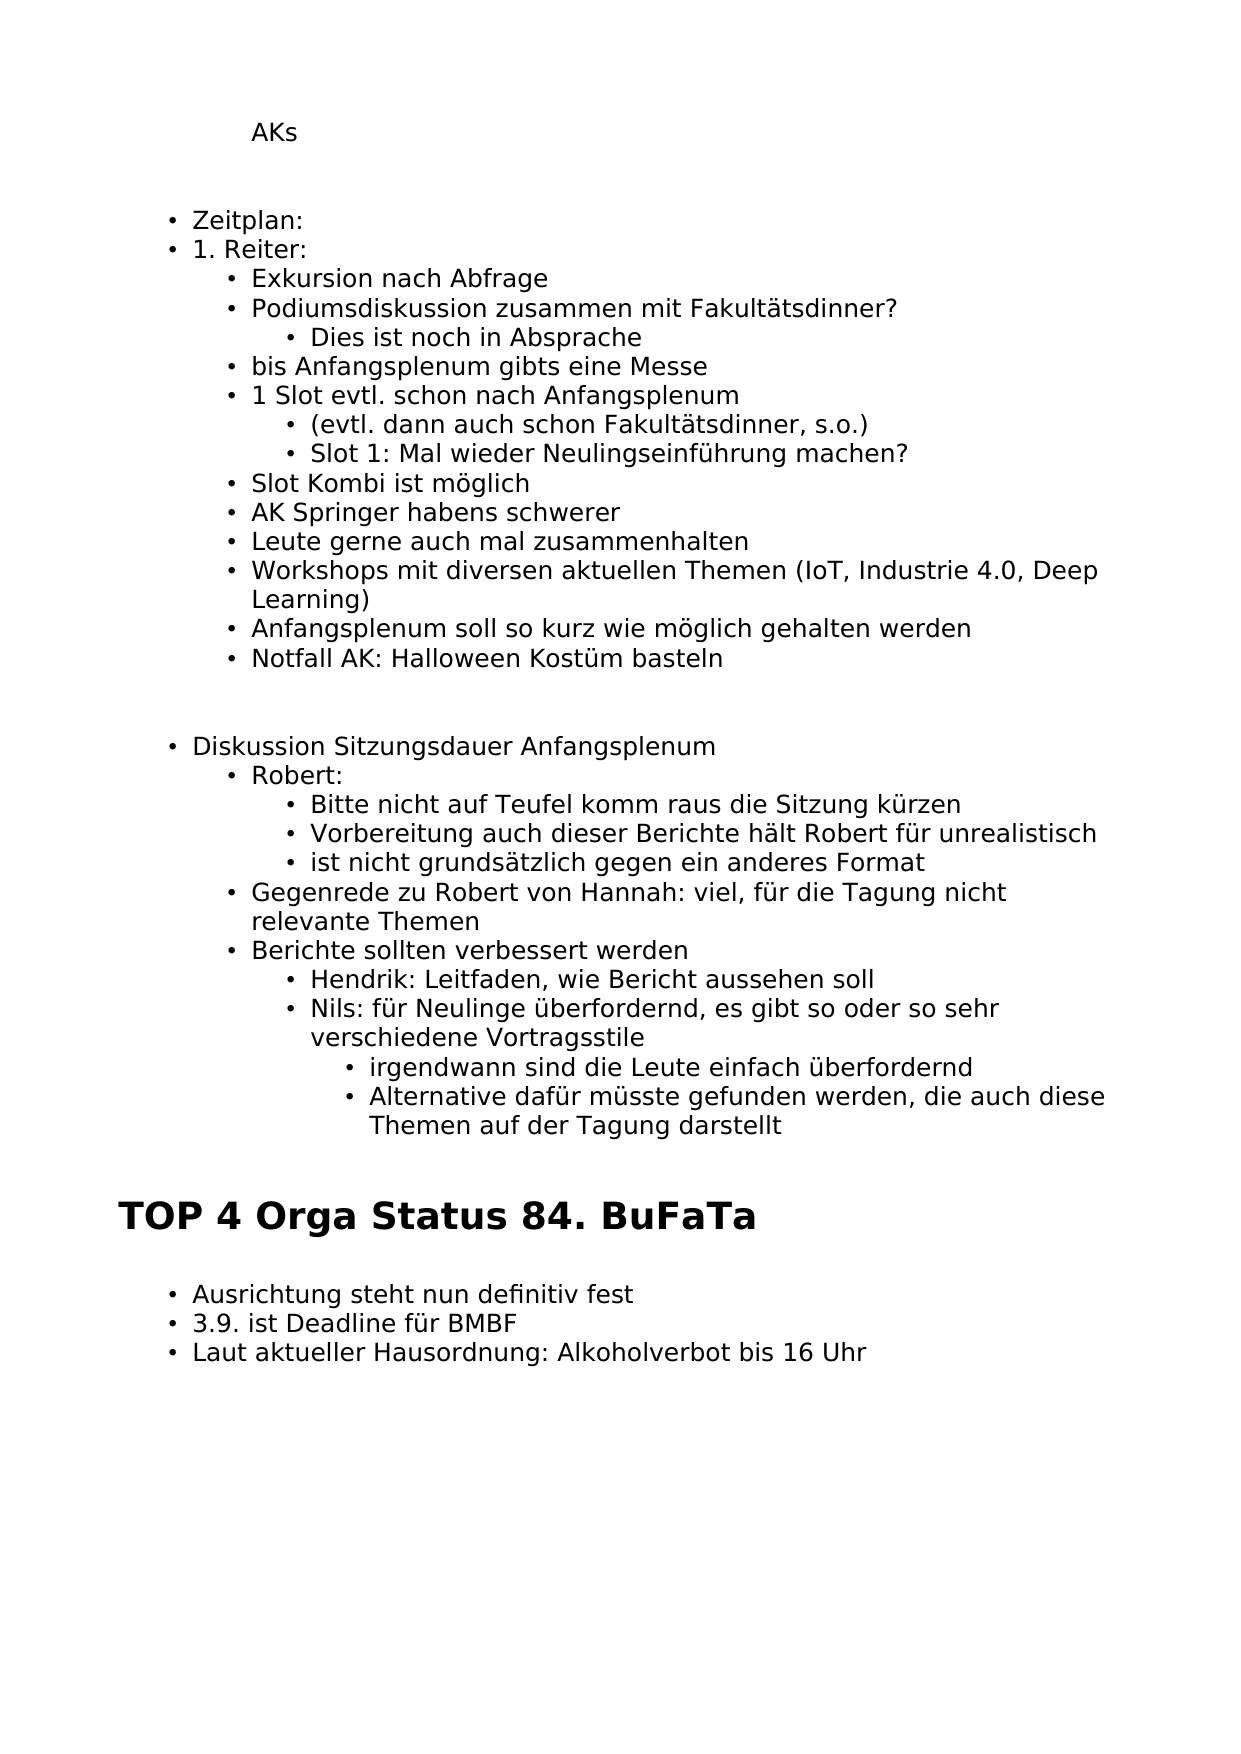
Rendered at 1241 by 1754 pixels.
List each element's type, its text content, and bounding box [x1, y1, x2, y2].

list Vorbereitung auch dieser Berichte hält Robert für unrealistisch [295, 819, 1122, 848]
list Alternative dafür müsste gefunden werden, die auch diese Themen auf der Tagung darstellt [354, 1082, 1122, 1140]
list AK Springer habens schwerer [236, 498, 1122, 527]
list bis Anfangsplenum gibts eine Messe [236, 352, 1122, 381]
list 1 Slot evtl. schon nach Anfangsplenum [236, 381, 1122, 410]
list Robert: [236, 761, 1122, 790]
list Notfall AK: Halloween Kostüm basteln [236, 644, 1122, 673]
list (evtl. dann auch schon Fakultätsdinner, s.o.) [295, 410, 1122, 439]
list Ausrichtung steht nun definitiv fest [177, 1280, 1122, 1309]
list 1. Reiter: [177, 235, 1122, 264]
list Bitte nicht auf Teufel komm raus die Sitzung kürzen [295, 790, 1122, 819]
list Nils: für Neulinge überfordernd, es gibt so oder so sehr verschiedene Vortragsstile [295, 994, 1122, 1053]
list Berichte sollten verbessert werden [236, 936, 1122, 965]
list Diskussion Sitzungsdauer Anfangsplenum [177, 732, 1122, 761]
list irgendwann sind die Leute einfach überfordernd [354, 1053, 1122, 1082]
list Slot 1: Mal wieder Neulingseinführung machen? [295, 439, 1122, 469]
list Anfangsplenum soll so kurz wie möglich gehalten werden [236, 614, 1122, 644]
list AKs [236, 118, 1122, 147]
list Laut aktueller Hausordnung: Alkoholverbot bis 16 Uhr [177, 1339, 1122, 1368]
list 3.9. ist Deadline für BMBF [177, 1309, 1122, 1339]
list Podiumsdiskussion zusammen mit Fakultätsdinner? [236, 294, 1122, 323]
list Hendrik: Leitfaden, wie Bericht aussehen soll [295, 965, 1122, 994]
list Leute gerne auch mal zusammenhalten [236, 527, 1122, 556]
list Zeitplan: [177, 206, 1122, 235]
list Slot Kombi ist möglich [236, 469, 1122, 498]
list Dies ist noch in Absprache [295, 323, 1122, 352]
list Workshops mit diversen aktuellen Themen (IoT, Industrie 4.0, Deep Learning) [236, 556, 1122, 614]
list Gegenrede zu Robert von Hannah: viel, für die Tagung nicht relevante Themen [236, 878, 1122, 936]
list ist nicht grundsätzlich gegen ein anderes Format [295, 848, 1122, 878]
list Exkursion nach Abfrage [236, 264, 1122, 294]
subtitle TOP 4 Orga Status 84. BuFaTa [118, 1195, 1122, 1238]
